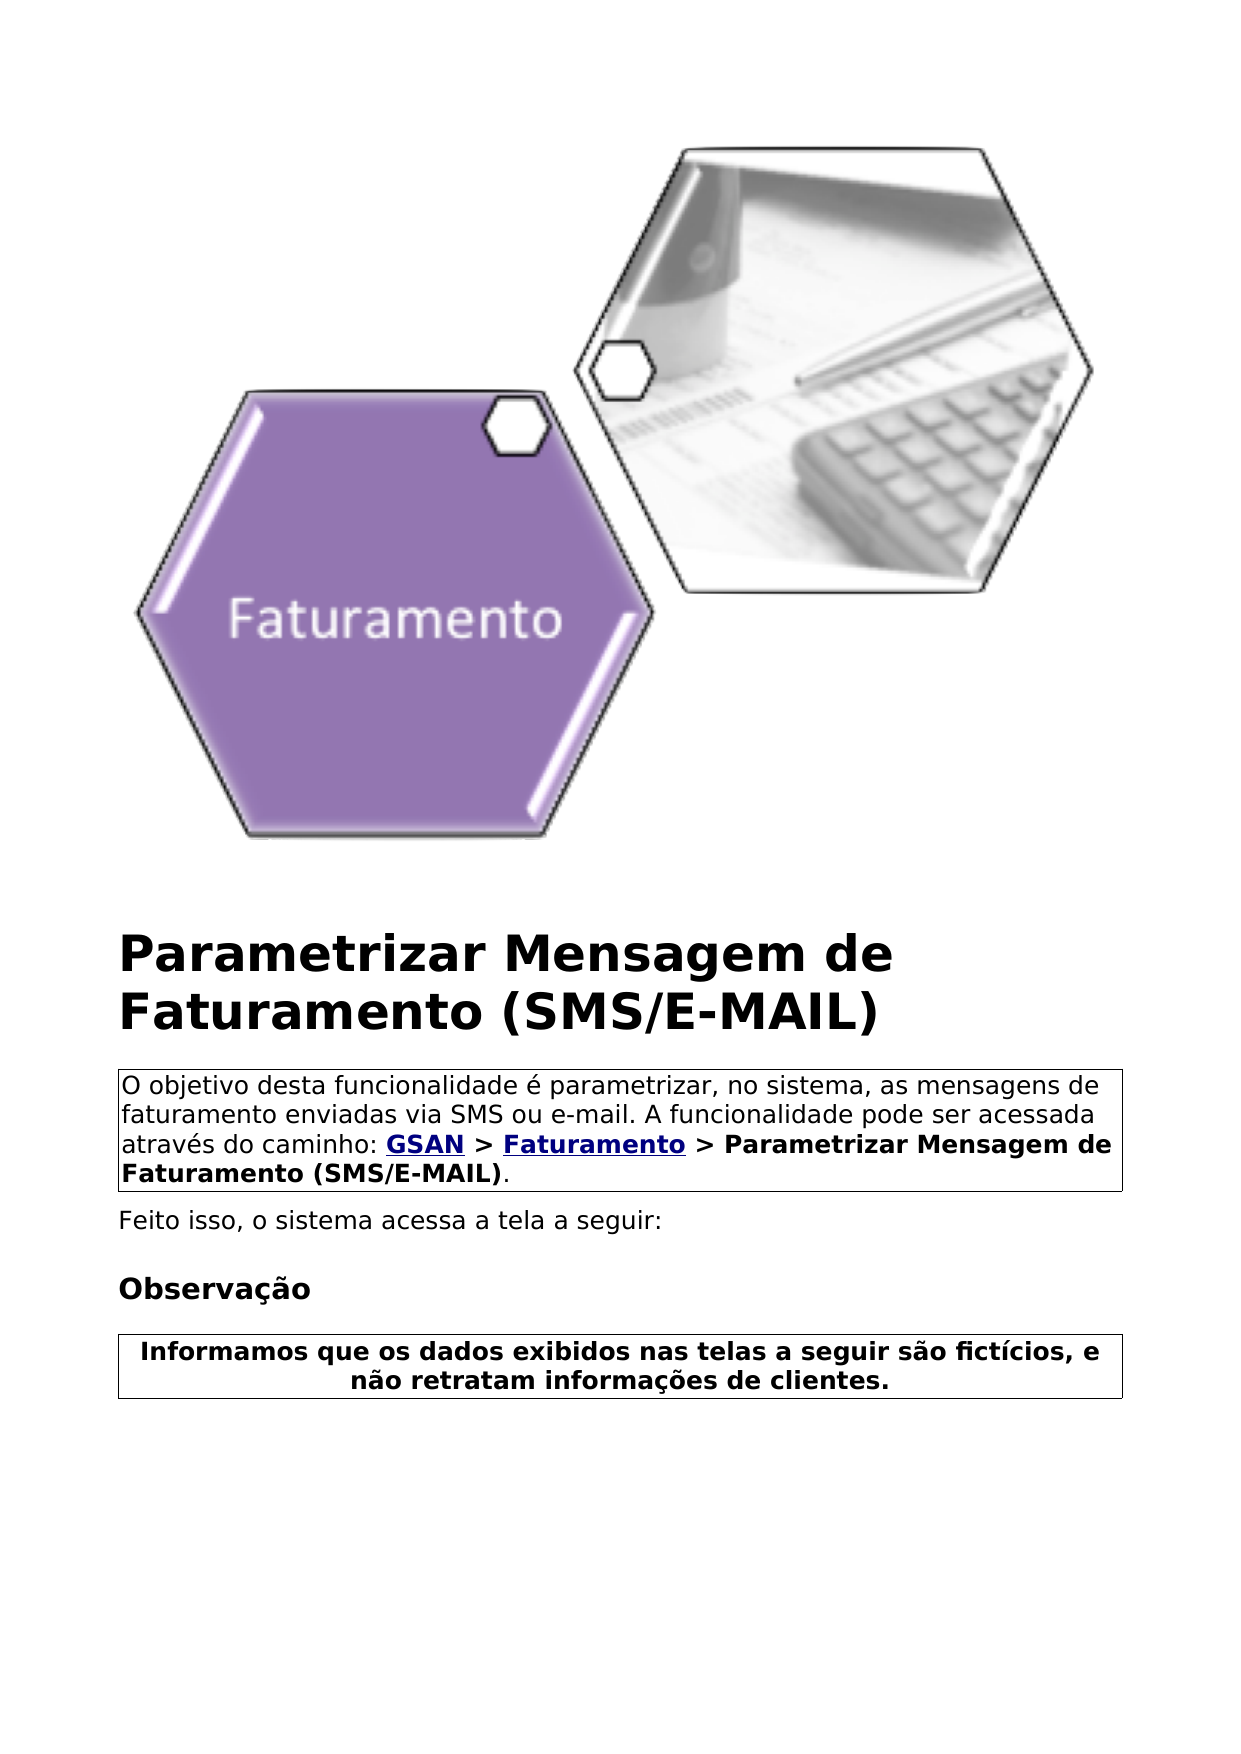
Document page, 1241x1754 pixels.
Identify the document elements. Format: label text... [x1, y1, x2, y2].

picture [118, 118, 1123, 858]
table_header Informamos que os dados exibidos nas telas a seguir são fictícios, e não retratam informações de clientes. [119, 1335, 1122, 1398]
subtitle Parametrizar Mensagem de Faturamento (SMS/E-MAIL) [118, 925, 1122, 1041]
table_header O objetivo desta funcionalidade é parametrizar, no sistema, as mensagens de faturamento enviadas via SMS ou e-mail. A funcionalidade pode ser acessada através do caminho: GSAN > Faturamento > Parametrizar Mensagem de Faturamento (SMS/E-MAIL). [119, 1070, 1122, 1191]
text Feito isso, o sistema acessa a tela a seguir: [118, 1206, 1122, 1235]
subtitle Observação [118, 1273, 1122, 1307]
